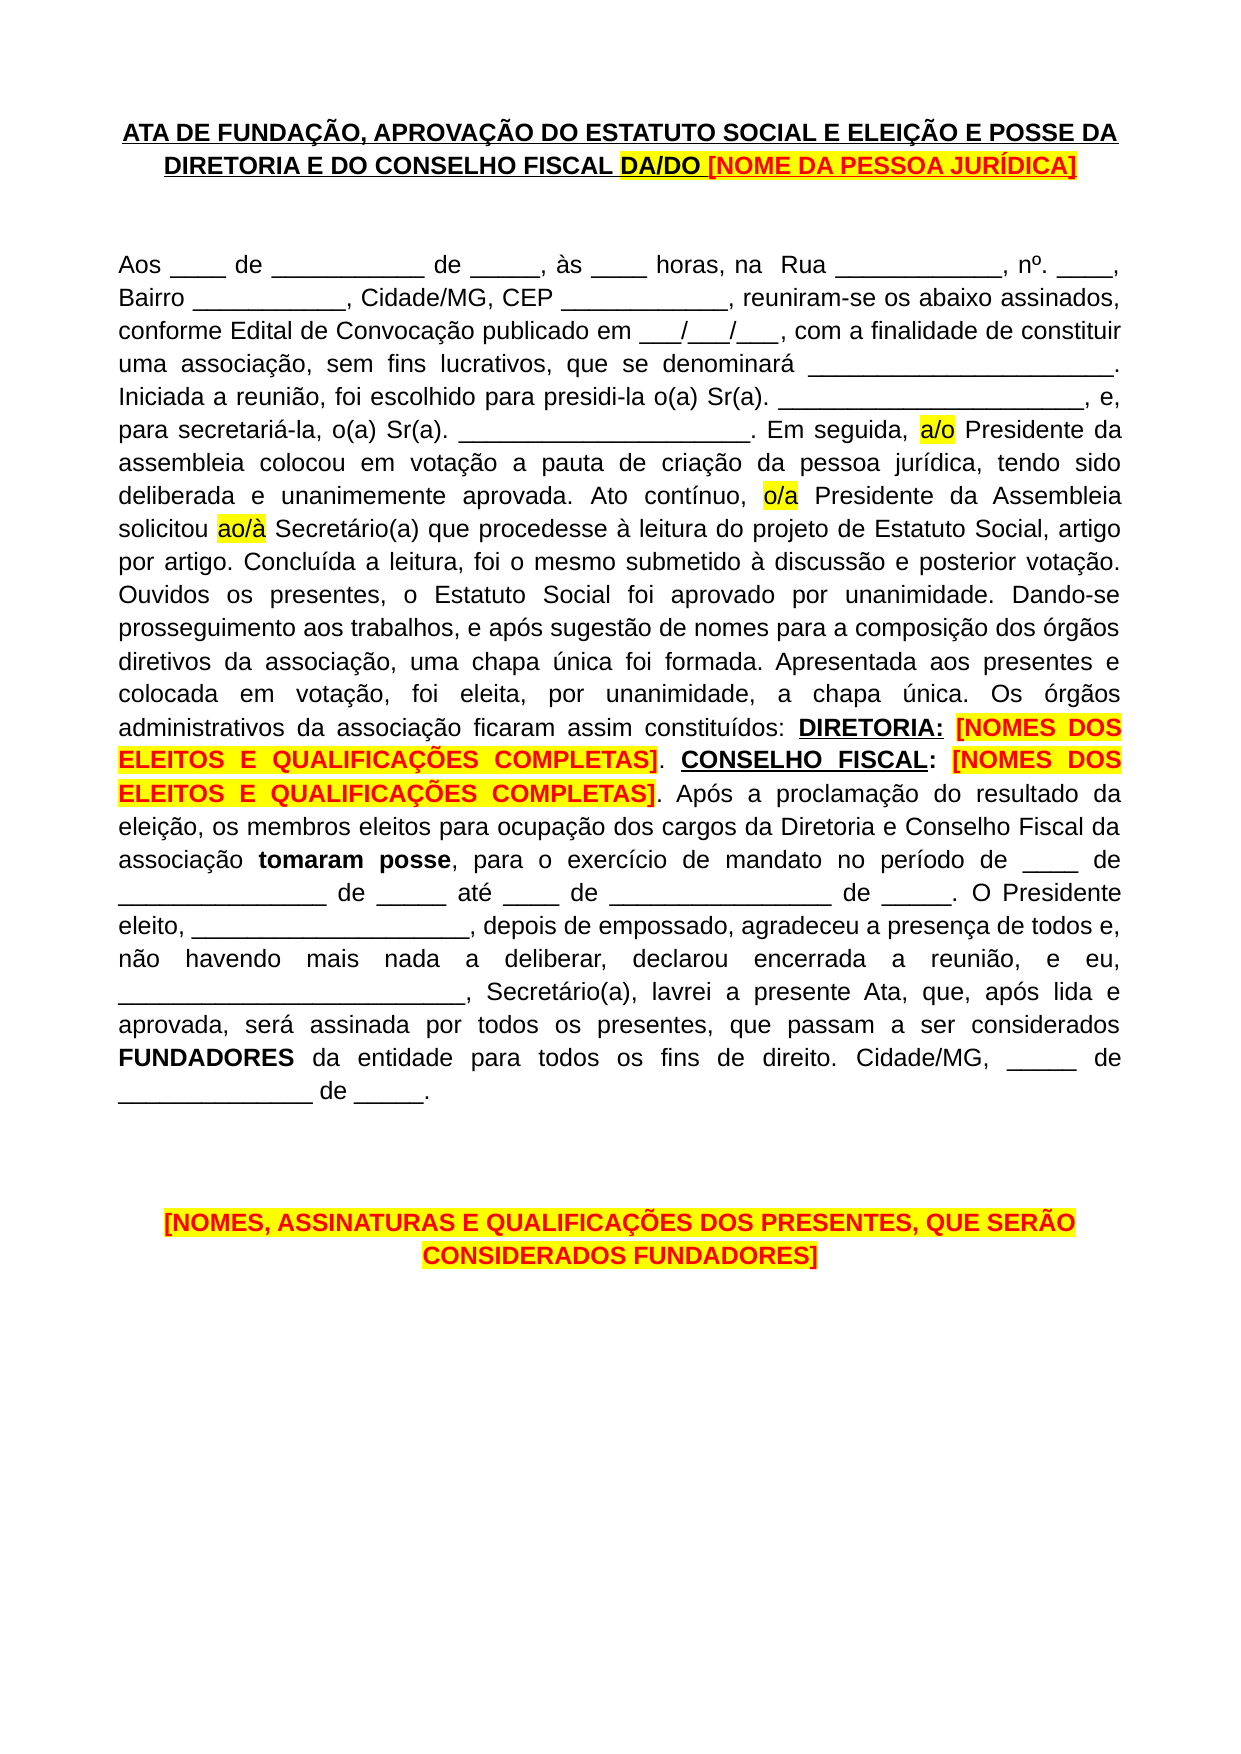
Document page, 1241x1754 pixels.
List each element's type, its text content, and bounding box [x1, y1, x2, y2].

list ATA DE FUNDAÇÃO, APROVAÇÃO DO ESTATUTO SOCIAL E ELEIÇÃO E POSSE DA DIRETORIA E DO CONSELHO FISCAL DA/DO [NOME DA PESSOA JURÍDICA] [118, 118, 1122, 180]
text [NOMES, ASSINATURAS E QUALIFICAÇÕES DOS PRESENTES, QUE SERÃO CONSIDERADOS FUNDADORES] [118, 1208, 1122, 1269]
list Aos ____ de ___________ de _____, às ____ horas, na Rua ____________, nº. ____, Bairro ___________, Cidade/MG, CEP ____________, reuniram-se os abaixo assinados, conforme Edital de Convocação publicado em ___/___/___, com a finalidade de constituir uma associação, sem fins lucrativos, que se denominará ______________________. Iniciada a reunião, foi escolhido para presidi-la o(a) Sr(a). ______________________, e, para secretariá-la, o(a) Sr(a). _____________________. Em seguida, a/o Presidente da assembleia colocou em votação a pauta de criação da pessoa jurídica, tendo sido deliberada e unanimemente aprovada. Ato contínuo, o/a Presidente da Assembleia solicitou ao/à Secretário(a) que procedesse à leitura do projeto de Estatuto Social, artigo por artigo. Concluída a leitura, foi o mesmo submetido à discussão e posterior votação. Ouvidos os presentes, o Estatuto Social foi aprovado por unanimidade. Dando-se prosseguimento aos trabalhos, e após sugestão de nomes para a composição dos órgãos diretivos da associação, uma chapa única foi formada. Apresentada aos presentes e colocada em votação, foi eleita, por unanimidade, a chapa única. Os órgãos administrativos da associação ficaram assim constituídos: DIRETORIA: [NOMES DOS ELEITOS E QUALIFICAÇÕES COMPLETAS]. CONSELHO FISCAL: [NOMES DOS ELEITOS E QUALIFICAÇÕES COMPLETAS]. Após a proclamação do resultado da eleição, os membros eleitos para ocupação dos cargos da Diretoria e Conselho Fiscal da associação tomaram posse, para o exercício de mandato no período de ____ de _______________ de _____ até ____ de ________________ de _____. O Presidente eleito, ____________________, depois de empossado, agradeceu a presença de todos e, não havendo mais nada a deliberar, declarou encerrada a reunião, e eu, _________________________, Secretário(a), lavrei a presente Ata, que, após lida e aprovada, será assinada por todos os presentes, que passam a ser considerados FUNDADORES da entidade para todos os fins de direito. Cidade/MG, _____ de ______________ de _____. [118, 250, 1122, 1104]
